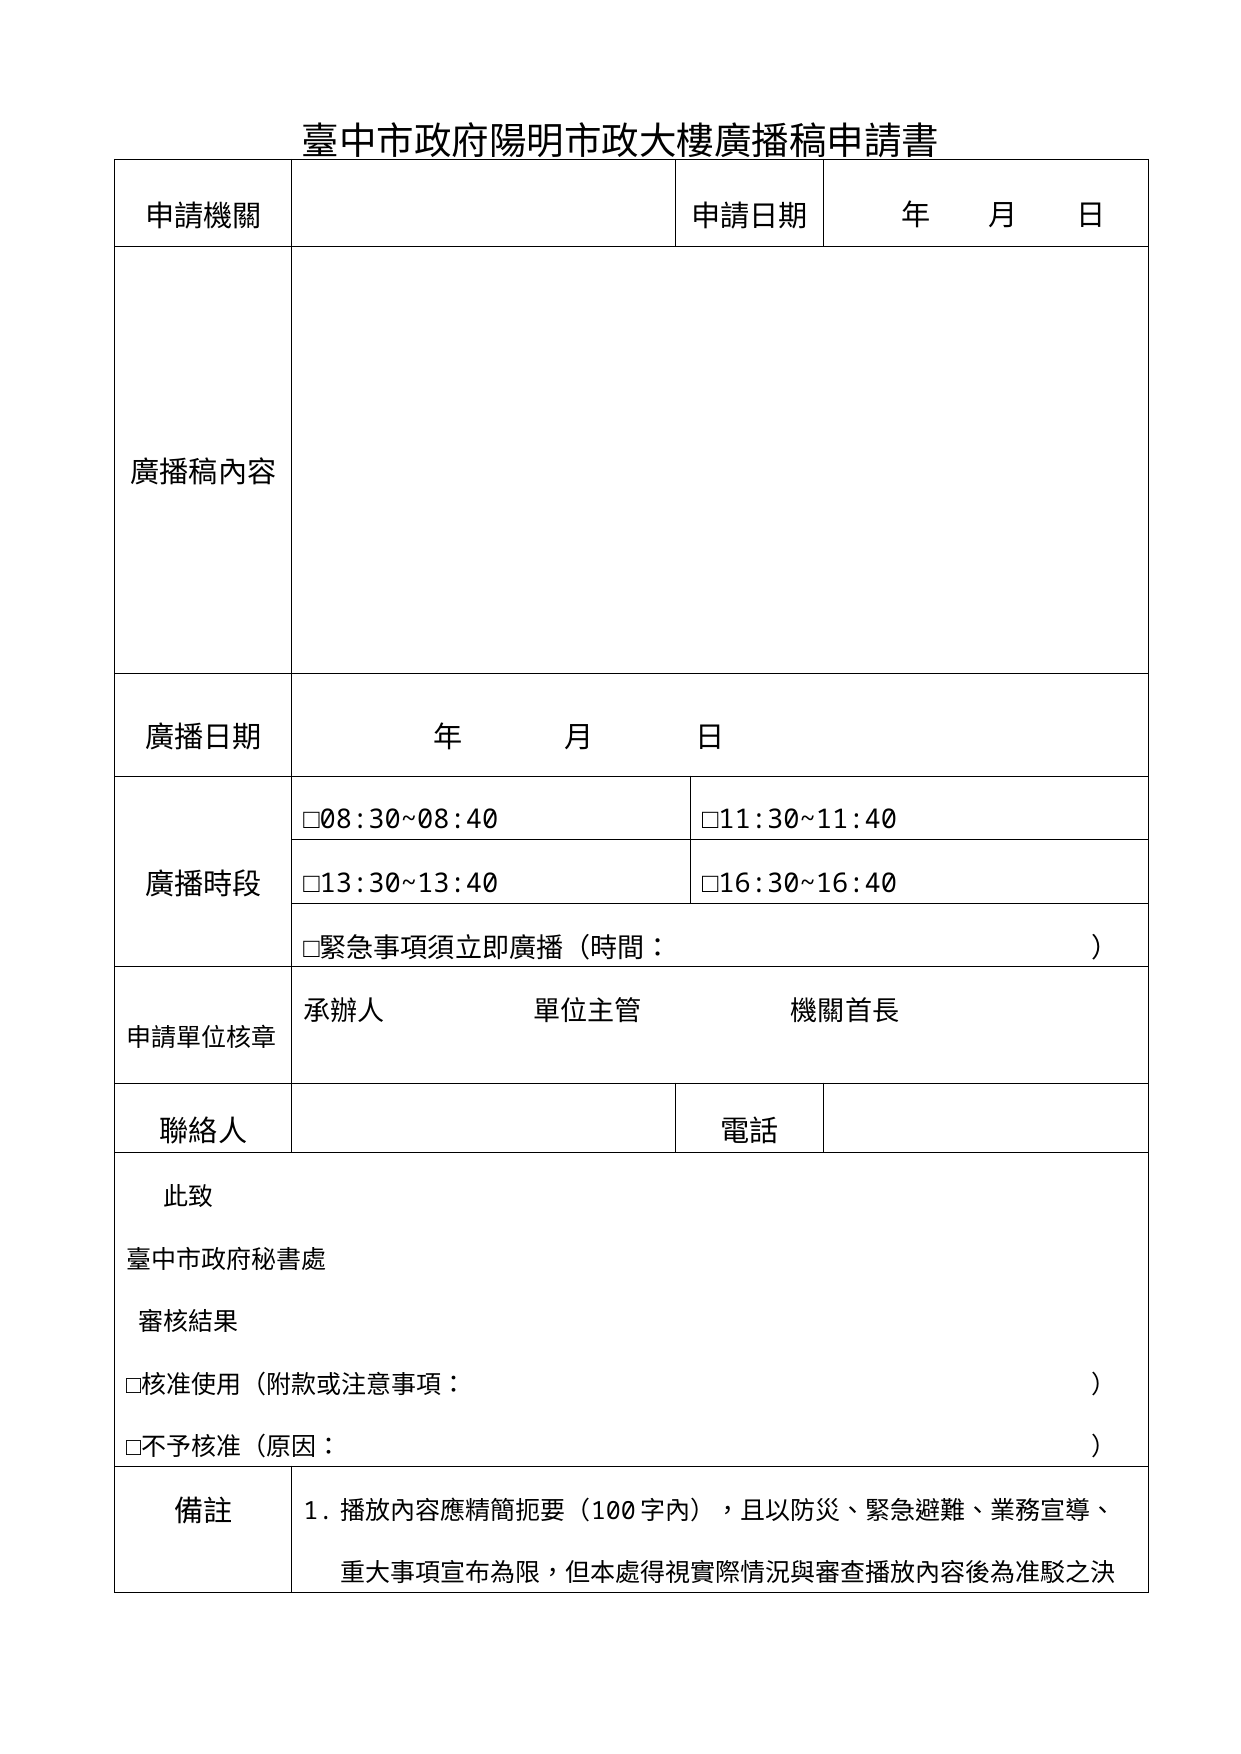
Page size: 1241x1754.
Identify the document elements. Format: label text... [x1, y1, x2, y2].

table_header 年 月 日 [824, 160, 1148, 246]
table_cell □11:30~11:40 [691, 777, 1148, 839]
table_header 申請日期 [676, 160, 823, 246]
table_cell [292, 1084, 675, 1152]
table_cell □08:30~08:40 [292, 777, 690, 839]
table_header 申請機關 [115, 160, 291, 246]
table_cell 此致 臺中市政府秘書處 審核結果 □核准使用（附款或注意事項： ） □不予核准（原因： ） [115, 1153, 1148, 1466]
table_cell 電話 [676, 1084, 823, 1152]
table_cell 備註 [115, 1467, 291, 1592]
table_cell [292, 247, 1148, 673]
table_cell 年 月 日 [292, 674, 1148, 776]
table_cell 廣播日期 [115, 674, 291, 776]
table_cell □13:30~13:40 [292, 840, 690, 903]
table_cell 申請單位核章 [115, 967, 291, 1083]
table_cell 廣播稿內容 [115, 247, 291, 673]
table_cell 播放內容應精簡扼要（100字內），且以防災、緊急避難、業務宣導、重大事項宣布為限，但本處得視實際情況與審查播放內容後為准駁之決 [292, 1467, 1148, 1592]
text 臺中市政府陽明市政大樓廣播稿申請書 [177, 96, 1063, 159]
table_cell [824, 1084, 1148, 1152]
table_cell □緊急事項須立即廣播（時間： ） [292, 904, 1148, 966]
table_cell 承辦人 單位主管 機關首長 [292, 967, 1148, 1083]
table_cell 廣播時段 [115, 777, 291, 966]
table_cell □16:30~16:40 [691, 840, 1148, 903]
table_cell 聯絡人 [115, 1084, 291, 1152]
table_header [292, 160, 675, 246]
